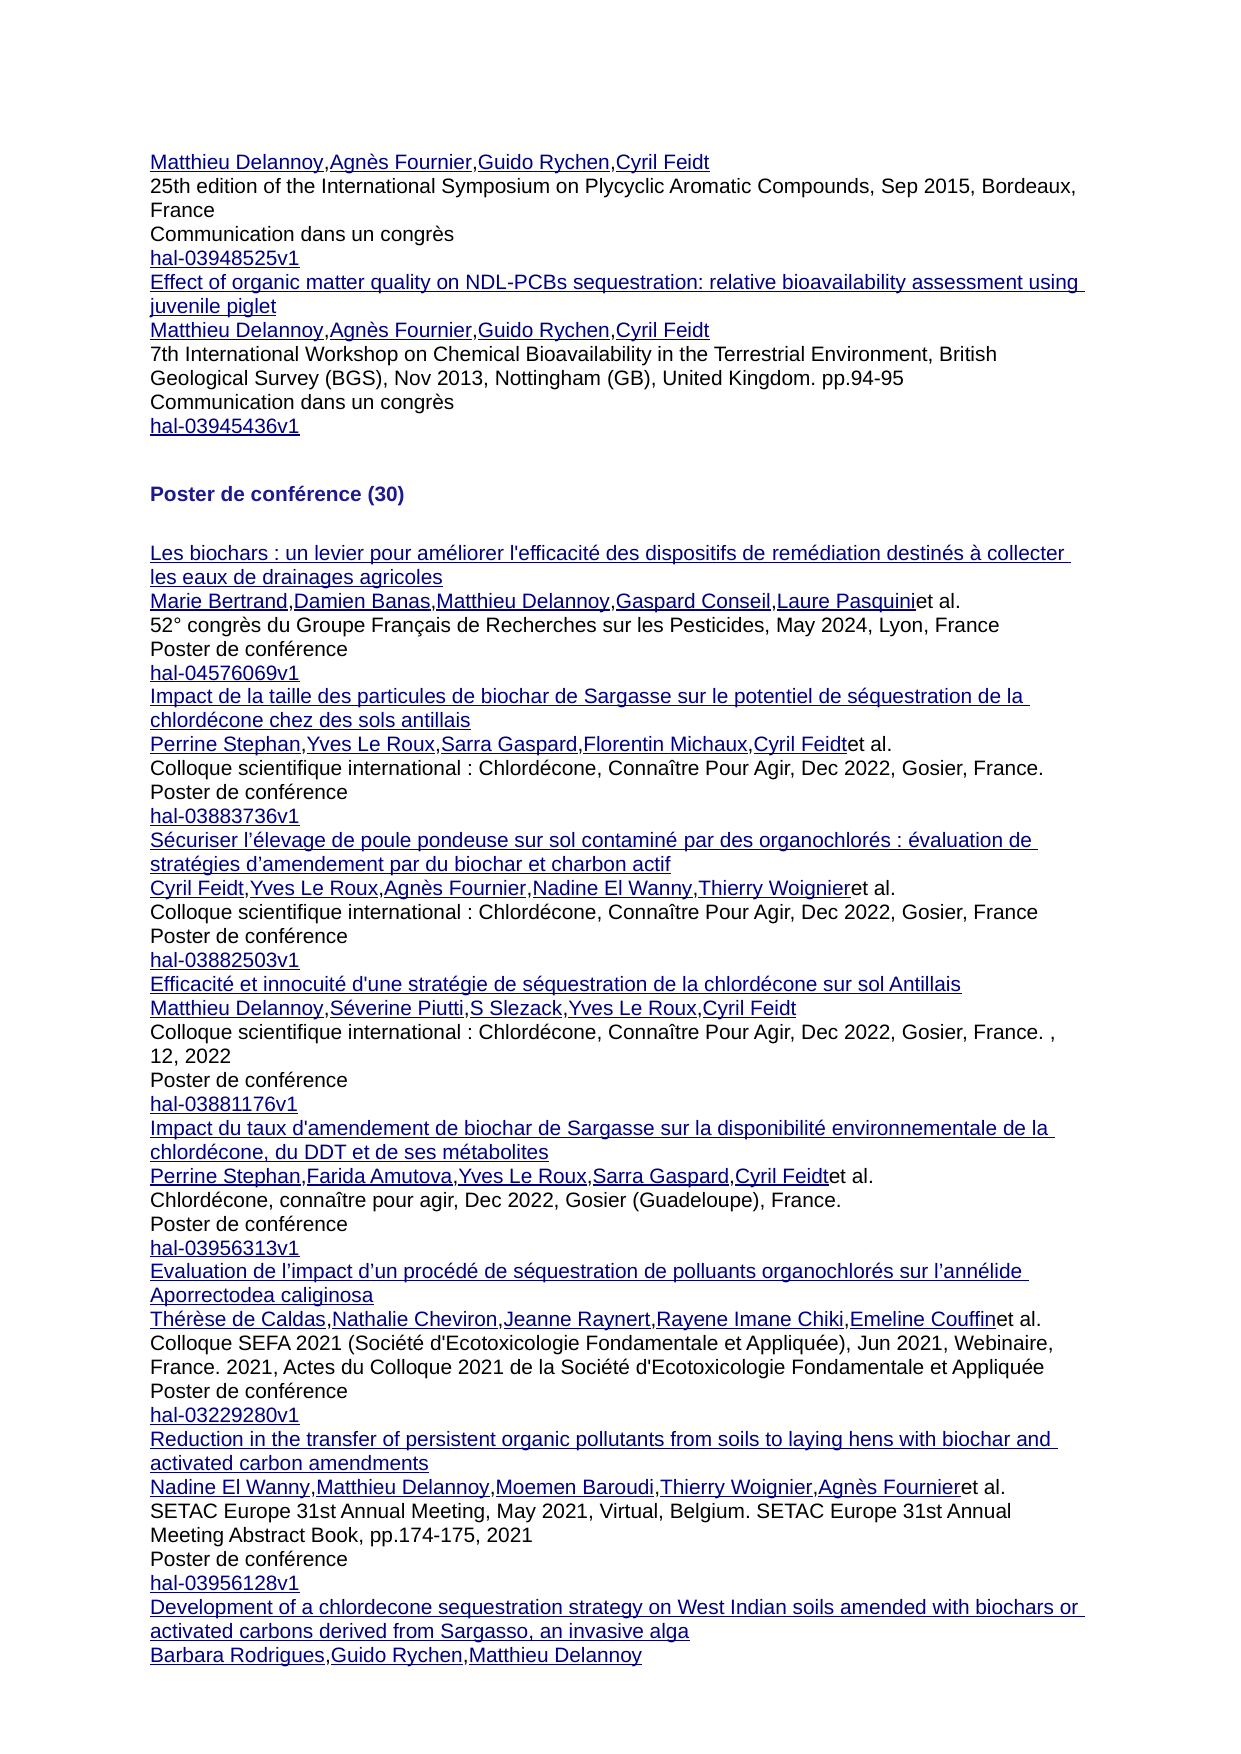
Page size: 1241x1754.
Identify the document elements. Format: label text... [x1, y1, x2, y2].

subtitle Poster de conférence (30) [150, 482, 1090, 506]
table_cell Sécuriser l’élevage de poule pondeuse sur sol contaminé par des organochlorés : évaluation de stratégies d’amendement par du biochar et charbon actif Cyril Feidt,Yves Le Roux,Agnès Fournier,Nadine El Wanny,Thierry Woignieret al. Colloque scientifique international : Chlordécone, Connaître Pour Agir, Dec 2022, Gosier, France Poster de conférence hal-03882503v1 [150, 828, 1090, 972]
table_cell Impact du taux d'amendement de biochar de Sargasse sur la disponibilité environnementale de la chlordécone, du DDT et de ses métabolites Perrine Stephan,Farida Amutova,Yves Le Roux,Sarra Gaspard,Cyril Feidtet al. Chlordécone, connaître pour agir, Dec 2022, Gosier (Guadeloupe), France. Poster de conférence hal-03956313v1 [150, 1116, 1090, 1259]
table_cell Development of a chlordecone sequestration strategy on West Indian soils amended with biochars or activated carbons derived from Sargasso, an invasive alga Barbara Rodrigues,Guido Rychen,Matthieu Delannoy [150, 1595, 1090, 1667]
table_cell Effect of organic matter quality on NDL-PCBs sequestration: relative bioavailability assessment using juvenile piglet Matthieu Delannoy,Agnès Fournier,Guido Rychen,Cyril Feidt 7th International Workshop on Chemical Bioavailability in the Terrestrial Environment, British Geological Survey (BGS), Nov 2013, Nottingham (GB), United Kingdom. pp.94-95 Communication dans un congrès hal-03945436v1 [150, 270, 1090, 437]
table_header Les biochars : un levier pour améliorer l'efficacité des dispositifs de remédiation destinés à collecter les eaux de drainages agricoles Marie Bertrand,Damien Banas,Matthieu Delannoy,Gaspard Conseil,Laure Pasquiniet al. 52° congrès du Groupe Français de Recherches sur les Pesticides, May 2024, Lyon, France Poster de conférence hal-04576069v1 [150, 541, 1090, 684]
table_cell Matthieu Delannoy,Agnès Fournier,Guido Rychen,Cyril Feidt 25th edition of the International Symposium on Plycyclic Aromatic Compounds, Sep 2015, Bordeaux, France Communication dans un congrès hal-03948525v1 [150, 150, 1090, 270]
table_cell Impact de la taille des particules de biochar de Sargasse sur le potentiel de séquestration de la chlordécone chez des sols antillais Perrine Stephan,Yves Le Roux,Sarra Gaspard,Florentin Michaux,Cyril Feidtet al. Colloque scientifique international : Chlordécone, Connaître Pour Agir, Dec 2022, Gosier, France. Poster de conférence hal-03883736v1 [150, 684, 1090, 828]
table_cell Efficacité et innocuité d'une stratégie de séquestration de la chlordécone sur sol Antillais Matthieu Delannoy,Séverine Piutti,S Slezack,Yves Le Roux,Cyril Feidt Colloque scientifique international : Chlordécone, Connaître Pour Agir, Dec 2022, Gosier, France. , 12, 2022 Poster de conférence hal-03881176v1 [150, 972, 1090, 1116]
table_cell Reduction in the transfer of persistent organic pollutants from soils to laying hens with biochar and activated carbon amendments Nadine El Wanny,Matthieu Delannoy,Moemen Baroudi,Thierry Woignier,Agnès Fournieret al. SETAC Europe 31st Annual Meeting, May 2021, Virtual, Belgium. SETAC Europe 31st Annual Meeting Abstract Book, pp.174-175, 2021 Poster de conférence hal-03956128v1 [150, 1427, 1090, 1595]
table_cell Evaluation de l’impact d’un procédé de séquestration de polluants organochlorés sur l’annélide Aporrectodea caliginosa Thérèse de Caldas,Nathalie Cheviron,Jeanne Raynert,Rayene Imane Chiki,Emeline Couffinet al. Colloque SEFA 2021 (Société d'Ecotoxicologie Fondamentale et Appliquée), Jun 2021, Webinaire, France. 2021, Actes du Colloque 2021 de la Société d'Ecotoxicologie Fondamentale et Appliquée Poster de conférence hal-03229280v1 [150, 1259, 1090, 1427]
